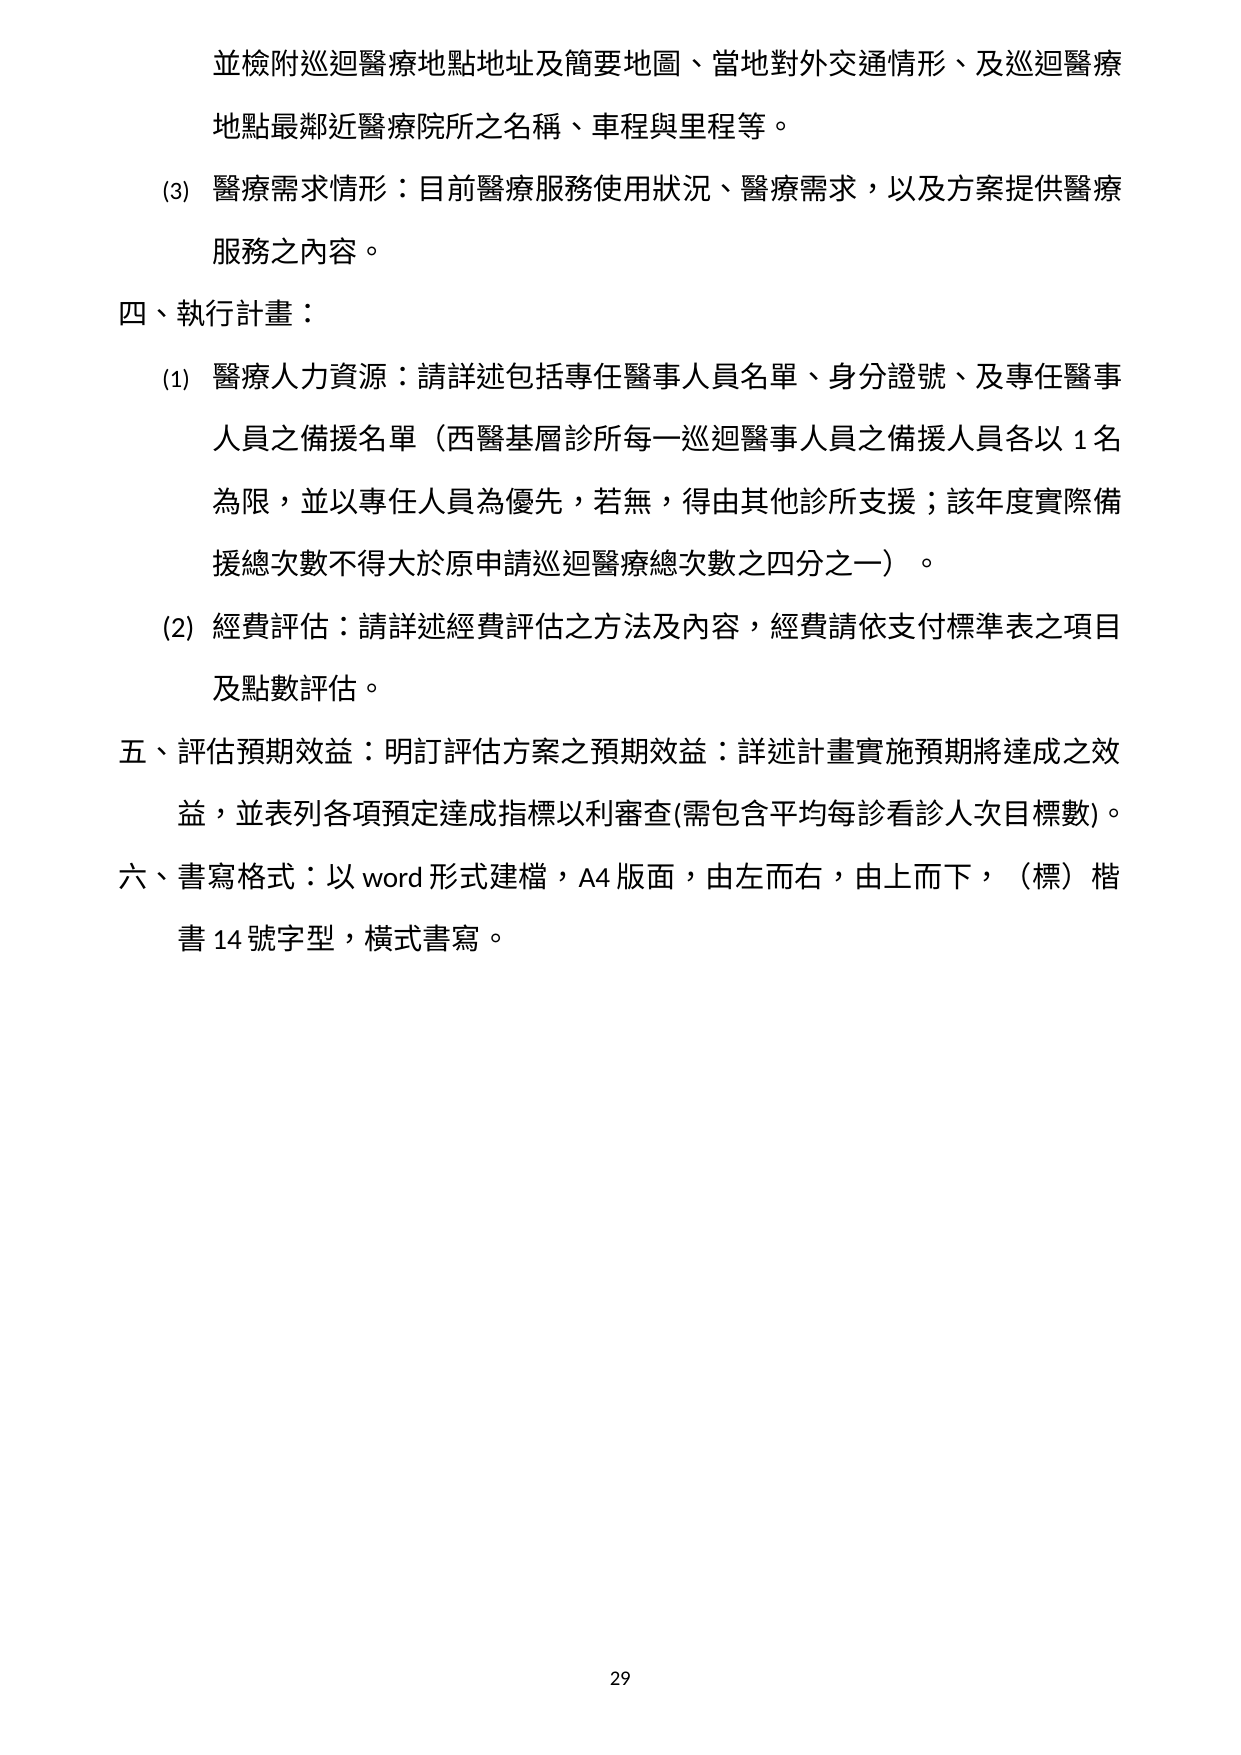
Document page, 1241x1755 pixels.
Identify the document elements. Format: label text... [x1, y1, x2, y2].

list 醫療人力資源：請詳述包括專任醫事人員名單、身分證號、及專任醫事人員之備援名單（西醫基層診所每一巡迴醫事人員之備援人員各以1名為限，並以專任人員為優先，若無，得由其他診所支援；該年度實際備援總次數不得大於原申請巡迴醫療總次數之四分之一）。 [162, 333, 1122, 583]
list 並檢附巡迴醫療地點地址及簡要地圖、當地對外交通情形、及巡迴醫療地點最鄰近醫療院所之名稱、車程與里程等。 [162, 20, 1122, 145]
list 經費評估：請詳述經費評估之方法及內容，經費請依支付標準表之項目及點數評估。 [162, 583, 1122, 708]
text 四、執行計畫： [118, 270, 1122, 333]
text 五、評估預期效益：明訂評估方案之預期效益：詳述計畫實施預期將達成之效益，並表列各項預定達成指標以利審查(需包含平均每診看診人次目標數)。 [118, 708, 1122, 833]
list 醫療需求情形：目前醫療服務使用狀況、醫療需求，以及方案提供醫療服務之內容。 [162, 145, 1122, 270]
text 六、書寫格式：以word形式建檔，A4版面，由左而右，由上而下，（標）楷書14號字型，橫式書寫。 [118, 833, 1122, 958]
